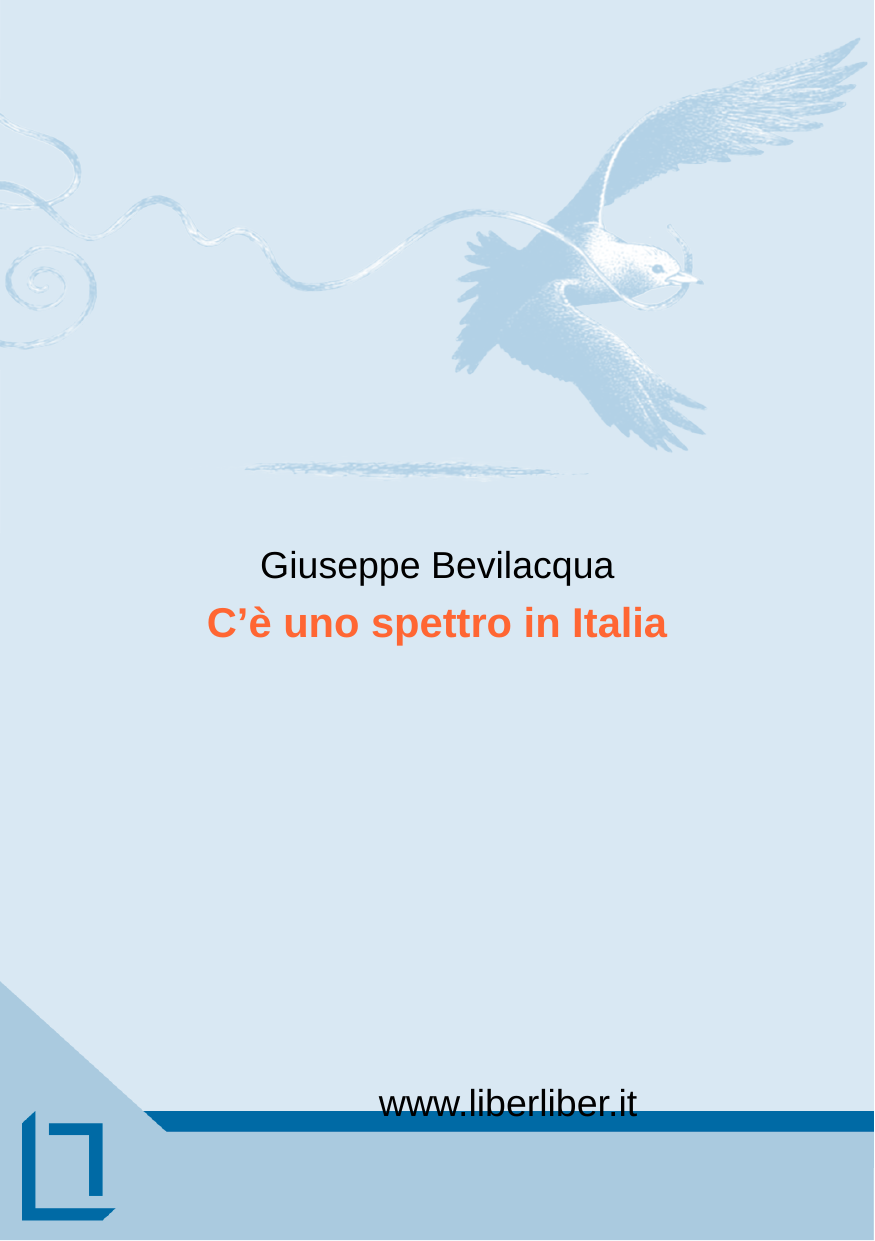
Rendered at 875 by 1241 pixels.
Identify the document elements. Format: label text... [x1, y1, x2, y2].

text www.liberliber.it [331, 1081, 685, 1124]
text C’è uno spettro in Italia [94, 598, 779, 646]
picture [0, 0, 874, 1241]
text Giuseppe Bevilacqua [94, 543, 779, 586]
